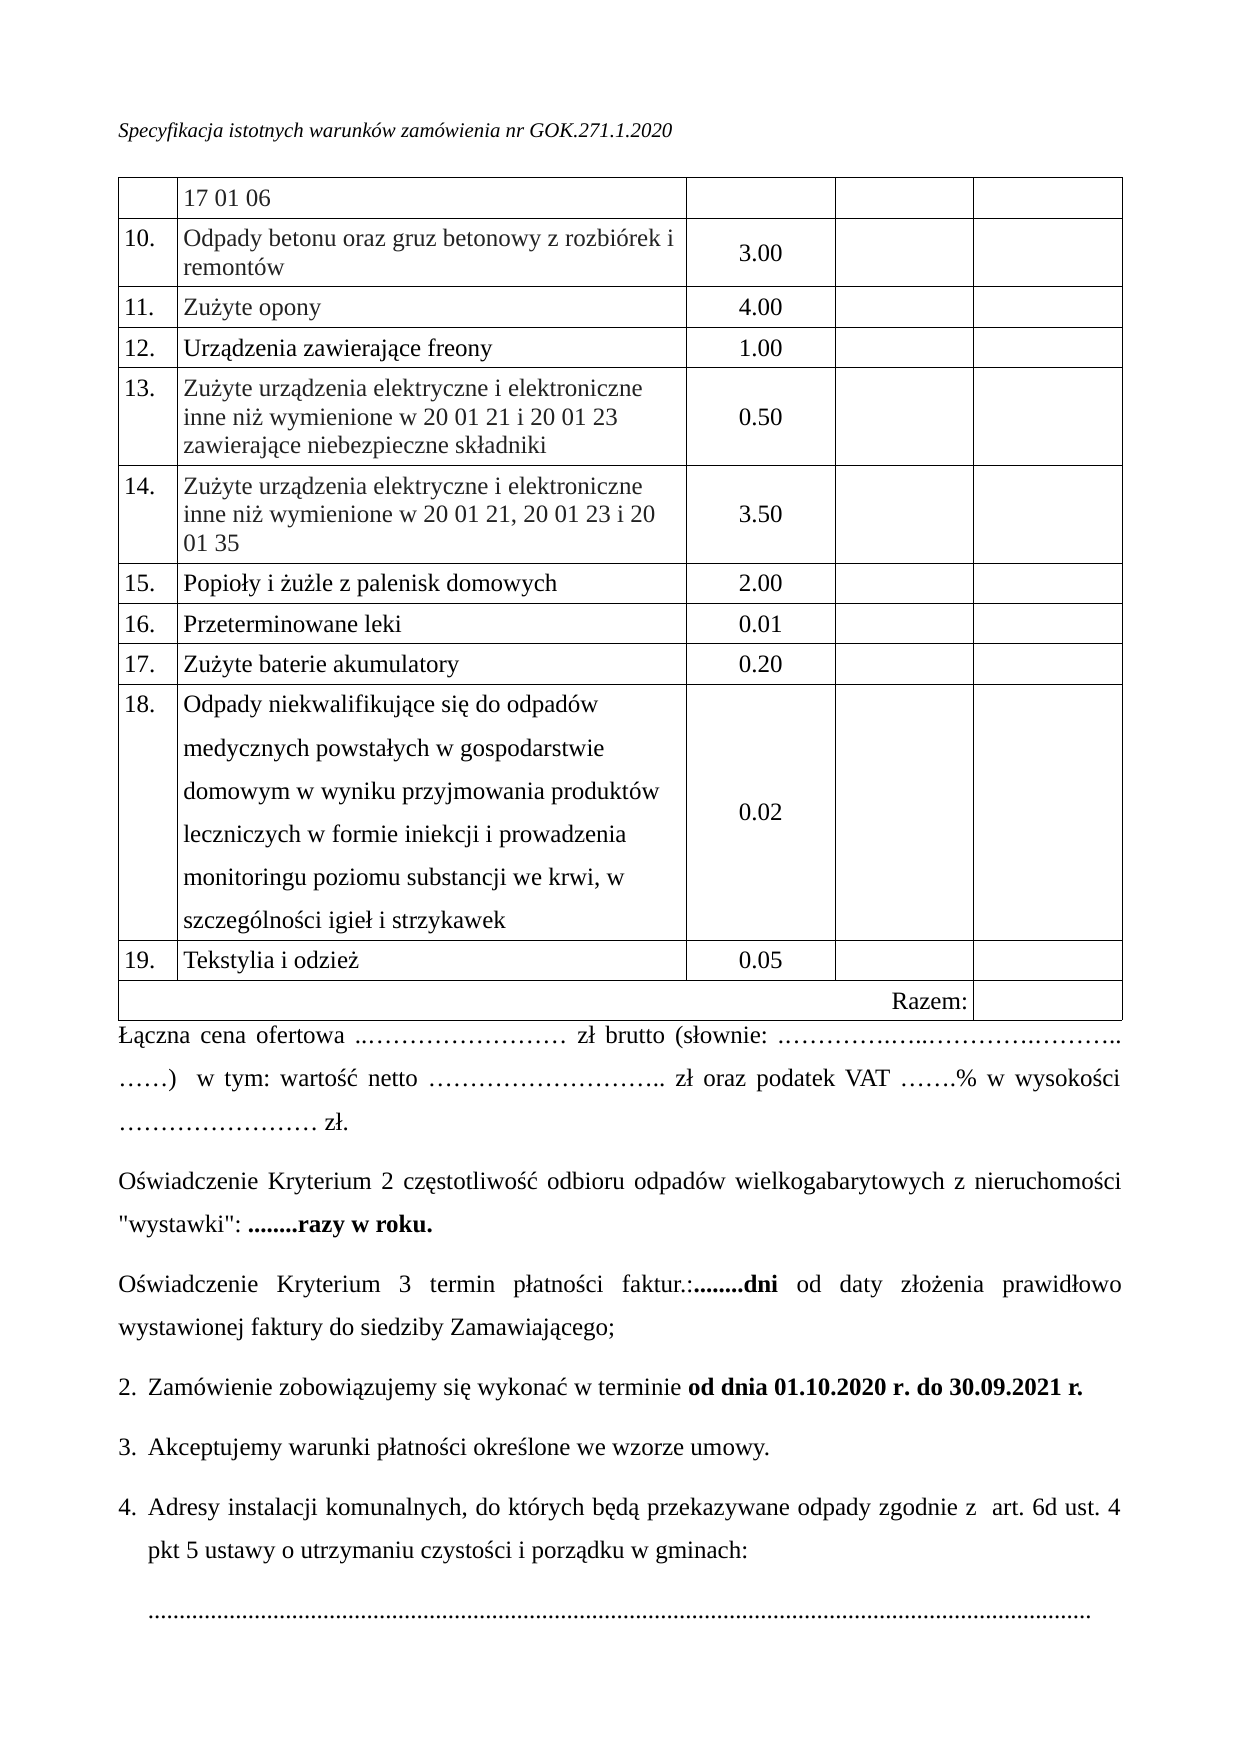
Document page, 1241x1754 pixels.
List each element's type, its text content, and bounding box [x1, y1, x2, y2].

table_cell Przeterminowane leki [178, 604, 686, 643]
list Łączna cena ofertowa ..…………………… zł brutto (słownie: .………….…..………….………..……) w tym: wartość netto ……………………….. zł oraz podatek VAT …….% w wysokości …………………… zł. [118, 1021, 1122, 1135]
table_cell [836, 219, 973, 286]
table_cell 12. [119, 328, 177, 367]
table_cell [836, 644, 973, 684]
table_cell [974, 564, 1122, 603]
list Oświadczenie Kryterium 3 termin płatności faktur.:........dni od daty złożenia prawidłowo wystawionej faktury do siedziby Zamawiającego; [118, 1269, 1122, 1341]
list Akceptujemy warunki płatności określone we wzorze umowy. [118, 1432, 1122, 1461]
table_cell Popioły i żużle z palenisk domowych [178, 564, 686, 603]
table_cell [974, 178, 1122, 217]
table_cell [836, 328, 973, 367]
table_cell [836, 287, 973, 327]
table_cell [836, 564, 973, 603]
table_cell 18. [119, 685, 177, 939]
table_cell 5,00 [687, 178, 835, 217]
table_cell [974, 328, 1122, 367]
table_cell [836, 941, 973, 980]
table_cell [836, 466, 973, 563]
table_cell 1,00 [687, 328, 835, 367]
table_cell [974, 219, 1122, 286]
table_cell Odpady betonu oraz gruz betonowy z rozbiórek i remontów [178, 219, 686, 286]
table_cell 0,05 [687, 941, 835, 980]
table_cell Zużyte urządzenia elektryczne i elektroniczne inne niż wymienione w 20 01 21, 20 01 23 i 20 01 35 [178, 466, 686, 563]
table_cell [836, 685, 973, 939]
table_cell [974, 368, 1122, 465]
table_cell 3,50 [687, 466, 835, 563]
table_cell 13. [119, 368, 177, 465]
table_cell 4,00 [687, 287, 835, 327]
table_cell 3,00 [687, 219, 835, 286]
table_cell 16. [119, 604, 177, 643]
table_cell 11. [119, 287, 177, 327]
table_cell 0,50 [687, 368, 835, 465]
table_cell Zużyte opony [178, 287, 686, 327]
list ....................................................................................................................................................... [118, 1595, 1122, 1623]
table_cell Zużyte baterie akumulatory [178, 644, 686, 684]
list Adresy instalacji komunalnych, do których będą przekazywane odpady zgodnie z art. 6d ust. 4 pkt 5 ustawy o utrzymaniu czystości i porządku w gminach: [118, 1492, 1122, 1564]
table_cell Odpady niekwalifikujące się do odpadów medycznych powstałych w gospodarstwie domowym w wyniku przyjmowania produktów leczniczych w formie iniekcji i prowadzenia monitoringu poziomu substancji we krwi, w szczególności igieł i strzykawek [178, 685, 686, 939]
table_cell 14. [119, 466, 177, 563]
table_cell [974, 604, 1122, 643]
table_cell 0,02 [687, 685, 835, 939]
table_cell [974, 685, 1122, 939]
table_cell 0,01 [687, 604, 835, 643]
table_cell 15. [119, 564, 177, 603]
table_cell [974, 941, 1122, 980]
table_cell 19. [119, 941, 177, 980]
table_cell 10. [119, 219, 177, 286]
table_cell [836, 604, 973, 643]
table_cell Razem: [119, 981, 973, 1020]
table_cell 0,20 [687, 644, 835, 684]
table_cell [974, 287, 1122, 327]
table_cell Urządzenia zawierające freony [178, 328, 686, 367]
list Zamówienie zobowiązujemy się wykonać w terminie od dnia 01.10.2020 r. do 30.09.2021 r. [118, 1372, 1122, 1401]
table_cell [974, 644, 1122, 684]
list Oświadczenie Kryterium 2 częstotliwość odbioru odpadów wielkogabarytowych z nieruchomości "wystawki": ........razy w roku. [118, 1166, 1122, 1238]
table_cell Tekstylia i odzież [178, 941, 686, 980]
table_cell [836, 178, 973, 217]
table_cell [974, 981, 1122, 1020]
table_cell 17. [119, 644, 177, 684]
table_cell [836, 368, 973, 465]
table_cell [974, 466, 1122, 563]
table_cell 2,00 [687, 564, 835, 603]
table_cell [119, 178, 177, 217]
table_cell 17 01 06 [178, 178, 686, 217]
table_cell Zużyte urządzenia elektryczne i elektroniczne inne niż wymienione w 20 01 21 i 20 01 23 zawierające niebezpieczne składniki [178, 368, 686, 465]
